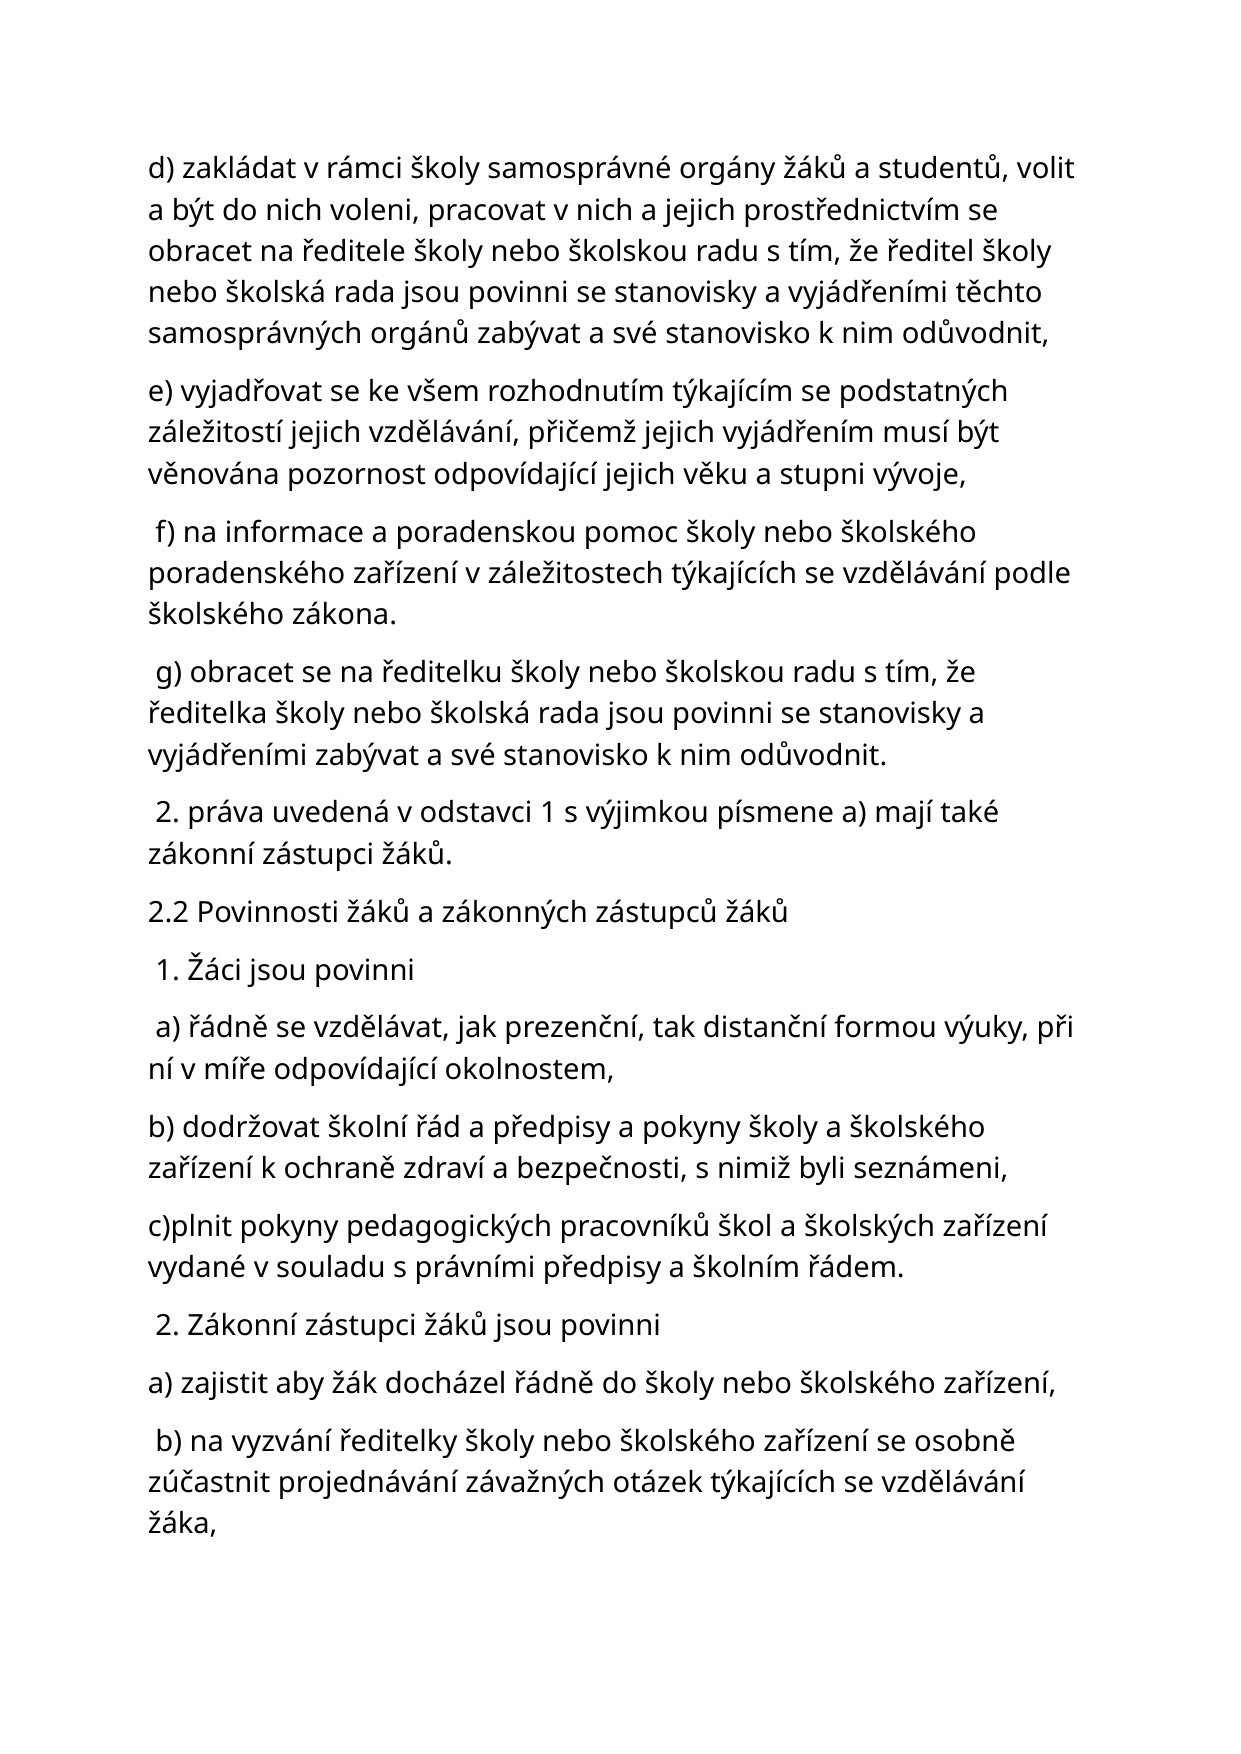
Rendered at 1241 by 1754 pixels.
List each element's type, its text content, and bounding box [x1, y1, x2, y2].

text g) obracet se na ředitelku školy nebo školskou radu s tím, že ředitelka školy nebo školská rada jsou povinni se stanovisky a vyjádřeními zabývat a své stanovisko k nim odůvodnit. [148, 651, 1093, 773]
text 2. práva uvedená v odstavci 1 s výjimkou písmene a) mají také zákonní zástupci žáků. [148, 792, 1093, 873]
text e) vyjadřovat se ke všem rozhodnutím týkajícím se podstatných záležitostí jejich vzdělávání, přičemž jejich vyjádřením musí být věnována pozornost odpovídající jejich věku a stupni vývoje, [148, 371, 1093, 493]
text 1. Žáci jsou povinni [148, 949, 1093, 988]
text b) na vyzvání ředitelky školy nebo školského zařízení se osobně zúčastnit projednávání závažných otázek týkajících se vzdělávání žáka, [148, 1420, 1093, 1542]
text a) zajistit aby žák docházel řádně do školy nebo školského zařízení, [148, 1362, 1093, 1402]
text a) řádně se vzdělávat, jak prezenční, tak distanční formou výuky, při ní v míře odpovídající okolnostem, [148, 1007, 1093, 1088]
text b) dodržovat školní řád a předpisy a pokyny školy a školského zařízení k ochraně zdraví a bezpečnosti, s nimiž byli seznámeni, [148, 1106, 1093, 1187]
text d) zakládat v rámci školy samosprávné orgány žáků a studentů, volit a být do nich voleni, pracovat v nich a jejich prostřednictvím se obracet na ředitele školy nebo školskou radu s tím, že ředitel školy nebo školská rada jsou povinni se stanovisky a vyjádřeními těchto samosprávných orgánů zabývat a své stanovisko k nim odůvodnit, [148, 148, 1093, 352]
text f) na informace a poradenskou pomoc školy nebo školského poradenského zařízení v záležitostech týkajících se vzdělávání podle školského zákona. [148, 511, 1093, 633]
text c)plnit pokyny pedagogických pracovníků škol a školských zařízení vydané v souladu s právními předpisy a školním řádem. [148, 1205, 1093, 1286]
text 2. Zákonní zástupci žáků jsou povinni [148, 1304, 1093, 1344]
text 2.2 Povinnosti žáků a zákonných zástupců žáků [148, 891, 1093, 931]
